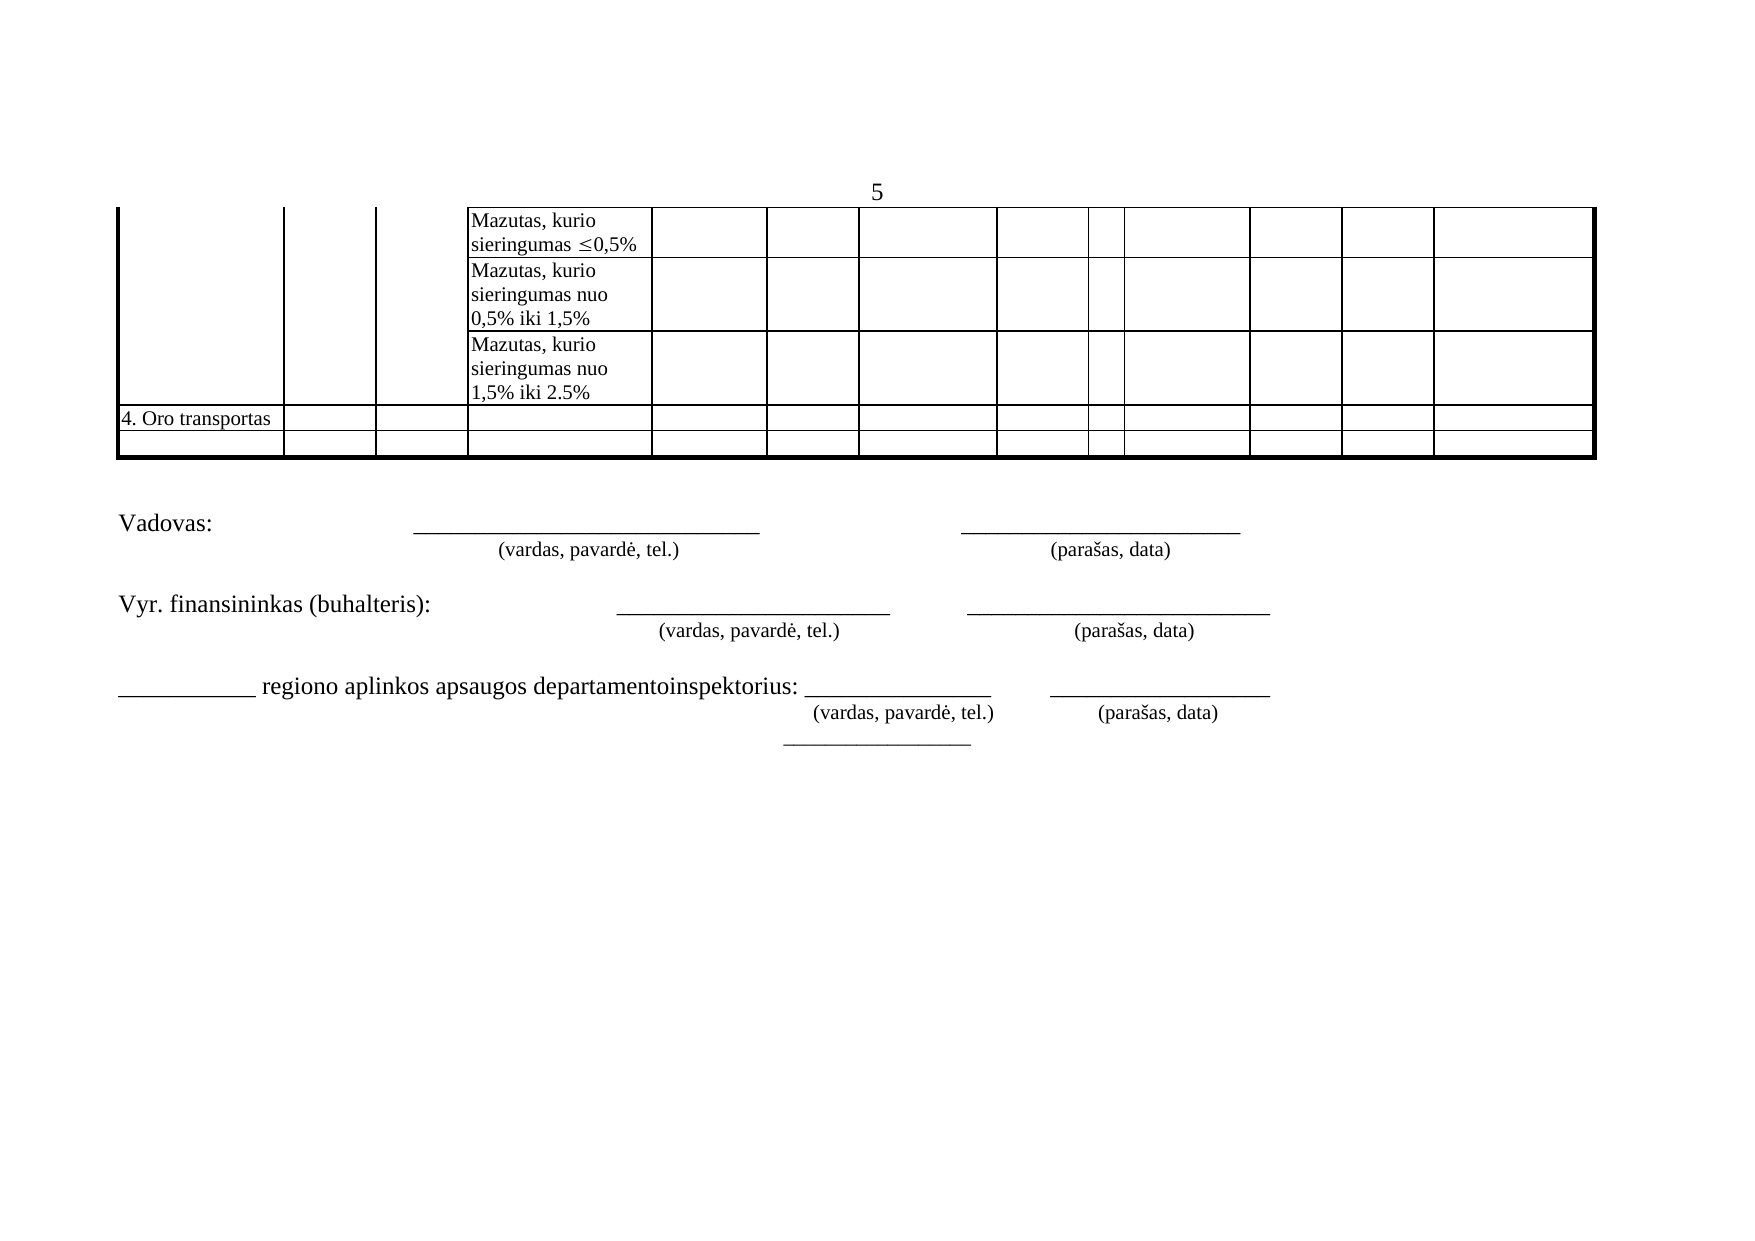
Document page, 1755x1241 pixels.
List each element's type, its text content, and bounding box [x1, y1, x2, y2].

text Vadovas: [118, 508, 1636, 537]
table_cell [1089, 406, 1124, 429]
table_cell [860, 208, 996, 256]
table_cell [768, 258, 858, 330]
table_cell [1343, 406, 1433, 429]
table_cell 4. Oro transportas [120, 406, 283, 429]
table_cell [1251, 208, 1341, 256]
table_cell Mazutas, kurio sieringumas £0,5% [469, 208, 651, 256]
table_cell [998, 208, 1088, 256]
table_cell Mazutas, kurio sieringumas nuo 0,5% iki 1,5% [469, 258, 651, 330]
table_cell [285, 406, 375, 429]
table_cell [998, 258, 1088, 330]
table_cell [1089, 431, 1124, 455]
table_cell [998, 332, 1088, 404]
table_cell [1343, 332, 1433, 404]
table_cell [1089, 208, 1124, 256]
table_cell [285, 256, 375, 330]
table_cell [1435, 431, 1592, 455]
text ___________ regiono aplinkos apsaugos departamentoinspektorius: [118, 671, 1636, 700]
table_cell [1343, 208, 1433, 256]
text __________________ [118, 724, 1636, 748]
table_cell [653, 258, 766, 330]
table_cell [377, 330, 467, 404]
table_cell [653, 208, 766, 256]
text (vardas, pavardė, tel.) (parašas, data) [118, 700, 1636, 724]
table_cell [377, 256, 467, 330]
table_cell [377, 431, 467, 455]
table_cell [1435, 332, 1592, 404]
table_cell [653, 406, 766, 429]
table_cell [1125, 431, 1249, 455]
table_cell [998, 431, 1088, 455]
table_cell [1089, 332, 1124, 404]
table_cell [860, 258, 996, 330]
table_cell [285, 207, 375, 256]
table_cell [653, 431, 766, 455]
table_cell [1251, 332, 1341, 404]
table_cell [1343, 431, 1433, 455]
table_cell [120, 431, 283, 455]
table_cell [285, 330, 375, 404]
text (vardas, pavardė, tel.) (parašas, data) [118, 537, 1636, 561]
table_cell [377, 406, 467, 429]
table_cell [860, 332, 996, 404]
table_cell [768, 208, 858, 256]
table_cell [120, 256, 283, 330]
table_cell [1435, 208, 1592, 256]
table_cell [768, 406, 858, 429]
table_cell Mazutas, kurio sieringumas nuo 1,5% iki 2.5% [469, 332, 651, 404]
table_cell [120, 330, 283, 404]
table_cell [768, 431, 858, 455]
table_cell [1125, 258, 1249, 330]
table_cell [1343, 258, 1433, 330]
table_cell [653, 332, 766, 404]
table_cell [860, 406, 996, 429]
table_cell [860, 431, 996, 455]
text (vardas, pavardė, tel.) (parašas, data) [118, 618, 1636, 642]
table_cell [1125, 208, 1249, 256]
table_cell [998, 406, 1088, 429]
table_cell [469, 406, 651, 429]
text Vyr. finansininkas (buhalteris): [118, 589, 1636, 618]
table_cell [1089, 258, 1124, 330]
table_cell [768, 332, 858, 404]
table_cell [1251, 258, 1341, 330]
table_cell [1125, 406, 1249, 429]
table_cell [469, 431, 651, 455]
table_cell [1251, 406, 1341, 429]
table_cell [1435, 258, 1592, 330]
table_cell [1125, 332, 1249, 404]
table_cell [1251, 431, 1341, 455]
table_cell [120, 207, 283, 256]
table_cell [285, 431, 375, 455]
table_cell [377, 207, 467, 256]
table_cell [1435, 406, 1592, 429]
